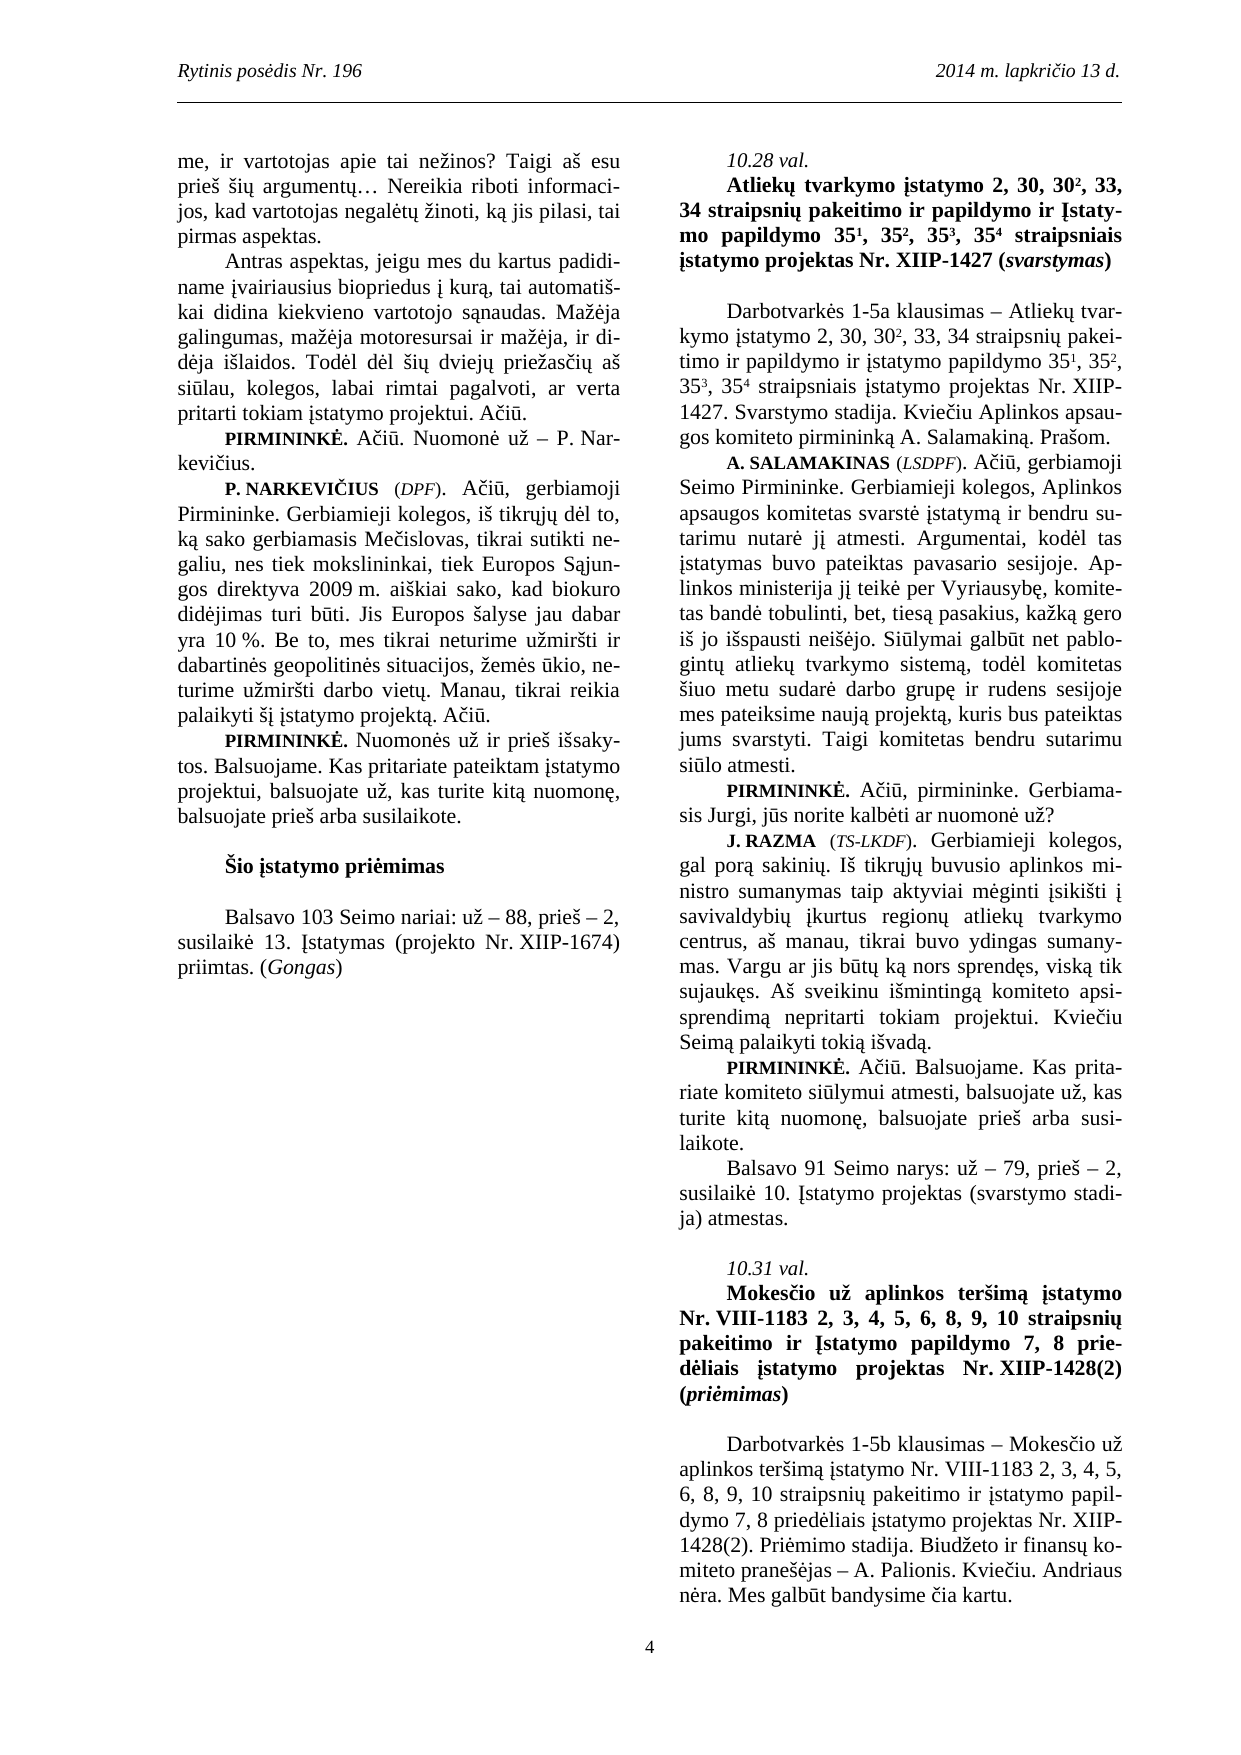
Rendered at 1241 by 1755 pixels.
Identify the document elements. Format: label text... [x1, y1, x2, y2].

text Šio įsta­ty­mo pri­ėmi­mas [177, 853, 620, 879]
text A. SALAMAKINAS (LSDPF). Ačiū, ger­bia­mo­ji Sei­mo Pir­mi­nin­ke. Ger­bia­mie­ji ko­le­gos, Ap­lin­kos ap­sau­gos ko­mi­te­tas svars­tė įsta­ty­mą ir ben­dru su­ta­ri­mu nu­ta­rė jį at­mes­ti. Ar­gu­men­tai, ko­dėl tas įsta­ty­mas bu­vo pa­teik­tas pa­va­sa­rio se­si­jo­je. Ap­lin­kos mi­nis­te­ri­ja jį tei­kė per Vy­riau­sy­bę, ko­mi­te­tas ban­dė to­bu­lin­ti, bet, tie­są pa­sa­kius, kaž­ką ge­ro iš jo iš­spaus­ti ne­iš­ėjo. Siū­ly­mai gal­būt net pa­blo­gin­tų at­lie­kų tvar­ky­mo sis­te­mą, to­dėl ko­mi­te­tas šiuo me­tu su­da­rė dar­bo gru­pę ir ru­dens se­si­jo­je mes pa­teik­si­me nau­ją pro­jek­tą, ku­ris bus pa­teik­tas jums svars­ty­ti. Tai­gi ko­mi­te­tas ben­dru su­ta­ri­mu siū­lo at­mes­ti. [679, 449, 1122, 777]
text J. RAZMA (TS-LKDF). Ger­bia­mie­ji ko­le­gos, gal po­rą sa­ki­nių. Iš tik­rų­jų bu­vu­sio ap­lin­kos mi­nist­ro su­ma­ny­mas taip ak­ty­viai mė­gin­ti įsi­kiš­ti į sa­vi­val­dy­bių įkur­tus re­gio­nų at­lie­kų tvar­ky­mo cen­trus, aš ma­nau, tik­rai bu­vo ydin­gas su­ma­ny­mas. Var­gu ar jis bū­tų ką nors spren­dęs, vis­ką tik su­jau­kęs. Aš svei­ki­nu iš­min­tin­gą ko­mi­te­to ap­si­spren­di­mą ne­pri­tar­ti to­kiam pro­jek­tui. Kvie­čiu Sei­mą pa­lai­ky­ti to­kią iš­va­dą. [679, 827, 1122, 1054]
text P. NARKEVIČIUS (DPF). Ačiū, ger­bia­mo­ji Pir­mi­nin­ke. Ger­bia­mie­ji ko­le­gos, iš tik­rų­jų dėl to, ką sa­ko ger­bia­ma­sis Me­čis­lo­vas, tik­rai su­tik­ti ne­ga­liu, nes tiek moks­li­nin­kai, tiek Eu­ro­pos Są­jun­gos di­rek­ty­va 2009 m. aiš­kiai sa­ko, kad bio­ku­ro di­dė­ji­mas tu­ri bū­ti. Jis Eu­ro­pos ša­ly­se jau da­bar yra 10 %. Be to, mes tik­rai ne­tu­ri­me už­mirš­ti ir da­bar­ti­nės ge­o­po­li­ti­nės si­tu­a­ci­jos, že­mės ūkio, ne­tu­ri­me už­mirš­ti dar­bo vie­tų. Ma­nau, tik­rai rei­kia pa­lai­ky­ti šį įsta­ty­mo pro­jek­tą. Ačiū. [177, 475, 620, 727]
text 10.28 val. [726, 148, 1122, 172]
text 10.31 val. [726, 1256, 1122, 1280]
text Dar­bo­tvarkės 1-5a klau­si­mas – At­lie­kų tvar­ky­mo įsta­ty­mo 2, 30, 302, 33, 34 straips­nių pa­kei­ti­mo ir pa­pil­dy­mo ir įsta­ty­mo pa­pil­dy­mo 351, 352, 353, 354 straips­niais įsta­ty­mo pro­jek­tas Nr. XIIP-1427. Svars­ty­mo sta­di­ja. Kvie­čiu Ap­lin­kos ap­sau­gos ko­mi­te­to pir­mi­nin­ką A. Sa­la­ma­ki­ną. Pra­šom. [679, 298, 1122, 449]
text me, ir var­to­to­jas apie tai ne­ži­nos? Tai­gi aš esu prieš šių ar­gu­men­tų… Ne­rei­kia ri­bo­ti in­for­ma­ci­jos, kad var­to­to­jas ne­ga­lė­tų ži­no­ti, ką jis pi­la­si, tai pir­mas as­pek­tas. [177, 148, 620, 248]
text PIRMININKĖ. Ačiū, pir­mi­nin­ke. Ger­bia­ma­sis Jur­gi, jūs no­ri­te kal­bė­ti ar nuo­mo­nė už? [679, 777, 1122, 827]
text Bal­sa­vo 103 Sei­mo na­riai: už – 88, prieš – 2, su­si­lai­kė 13. Įsta­ty­mas (pro­jek­to Nr. XIIP-1674) pri­im­tas. (Gon­gas) [177, 904, 620, 979]
text PIRMININKĖ. Nuo­mo­nės už ir prieš iš­sa­ky­tos. Bal­suo­ja­me. Kas pri­ta­ria­te pa­teik­tam įsta­ty­mo pro­jek­tui, bal­suo­ja­te už, kas tu­ri­te ki­tą nuo­mo­nę, bal­suo­ja­te prieš ar­ba su­si­lai­ko­te. [177, 727, 620, 828]
text Ant­ras as­pek­tas, jei­gu mes du kar­tus pa­di­di­na­me įvai­riau­sius biop­rie­dus į ku­rą, tai au­to­ma­tiš­kai di­di­na kiek­vie­no var­to­to­jo są­nau­das. Ma­žė­ja ga­lin­gu­mas, ma­žė­ja mo­to­re­sur­sai ir ma­žė­ja, ir di­dė­ja iš­lai­dos. To­dėl dėl šių dvie­jų prie­žas­čių aš siū­lau, ko­le­gos, la­bai rim­tai pa­gal­vo­ti, ar ver­ta pri­tar­ti to­kiam įsta­ty­mo pro­jek­tui. Ačiū. [177, 248, 620, 425]
text Bal­sa­vo 91 Sei­mo na­rys: už – 79, prieš – 2, su­si­lai­kė 10. Įsta­ty­mo pro­jek­tas (svars­ty­mo sta­di­ja) at­mes­tas. [679, 1155, 1122, 1231]
text PIRMININKĖ. Ačiū. Bal­suo­ja­me. Kas pri­ta­ria­te ko­mi­te­to siū­ly­mui at­mes­ti, bal­suo­ja­te už, kas tu­ri­te ki­tą nuo­mo­nę, bal­suo­ja­te prieš ar­ba su­si­laiko­te. [679, 1054, 1122, 1155]
text PIRMININKĖ. Ačiū. Nuo­mo­nė už – P. Nar­ke­vi­čius. [177, 425, 620, 475]
text At­lie­kų tvar­ky­mo įsta­ty­mo 2, 30, 302, 33, 34 straips­nių pa­kei­ti­mo ir pa­pil­dy­mo ir Įsta­ty­mo pa­pil­dy­mo 351, 352, 353, 354 straips­niais įsta­ty­mo pro­jek­tas Nr. XIIP-1427 (svars­ty­mas) [679, 172, 1122, 273]
text Dar­bo­tvarkės 1-5b klau­si­mas – Mo­kes­čio už ap­lin­kos ter­ši­mą įsta­ty­mo Nr. VIII-1183 2, 3, 4, 5, 6, 8, 9, 10 straips­nių pa­kei­ti­mo ir įsta­ty­mo pa­pil­dy­mo 7, 8 prie­dė­liais įsta­ty­mo pro­jek­tas Nr. XIIP-1428(2). Pri­ėmi­mo sta­di­ja. Biu­dže­to ir fi­nan­sų ko­mi­te­to pra­ne­šė­jas – A. Pa­lio­nis. Kvie­čiu. An­driaus nė­ra. Mes gal­būt ban­dy­si­me čia kar­tu. [679, 1431, 1122, 1607]
text Mo­kes­čio už ap­lin­kos ter­ši­mą įsta­ty­mo Nr. VIII-1183 2, 3, 4, 5, 6, 8, 9, 10 straips­nių pa­kei­ti­mo ir Įsta­ty­mo pa­pil­dy­mo 7, 8 prie­dėliais įsta­ty­mo pro­jek­tas Nr. XIIP-1428(2) (pri­ėmi­mas) [679, 1280, 1122, 1406]
